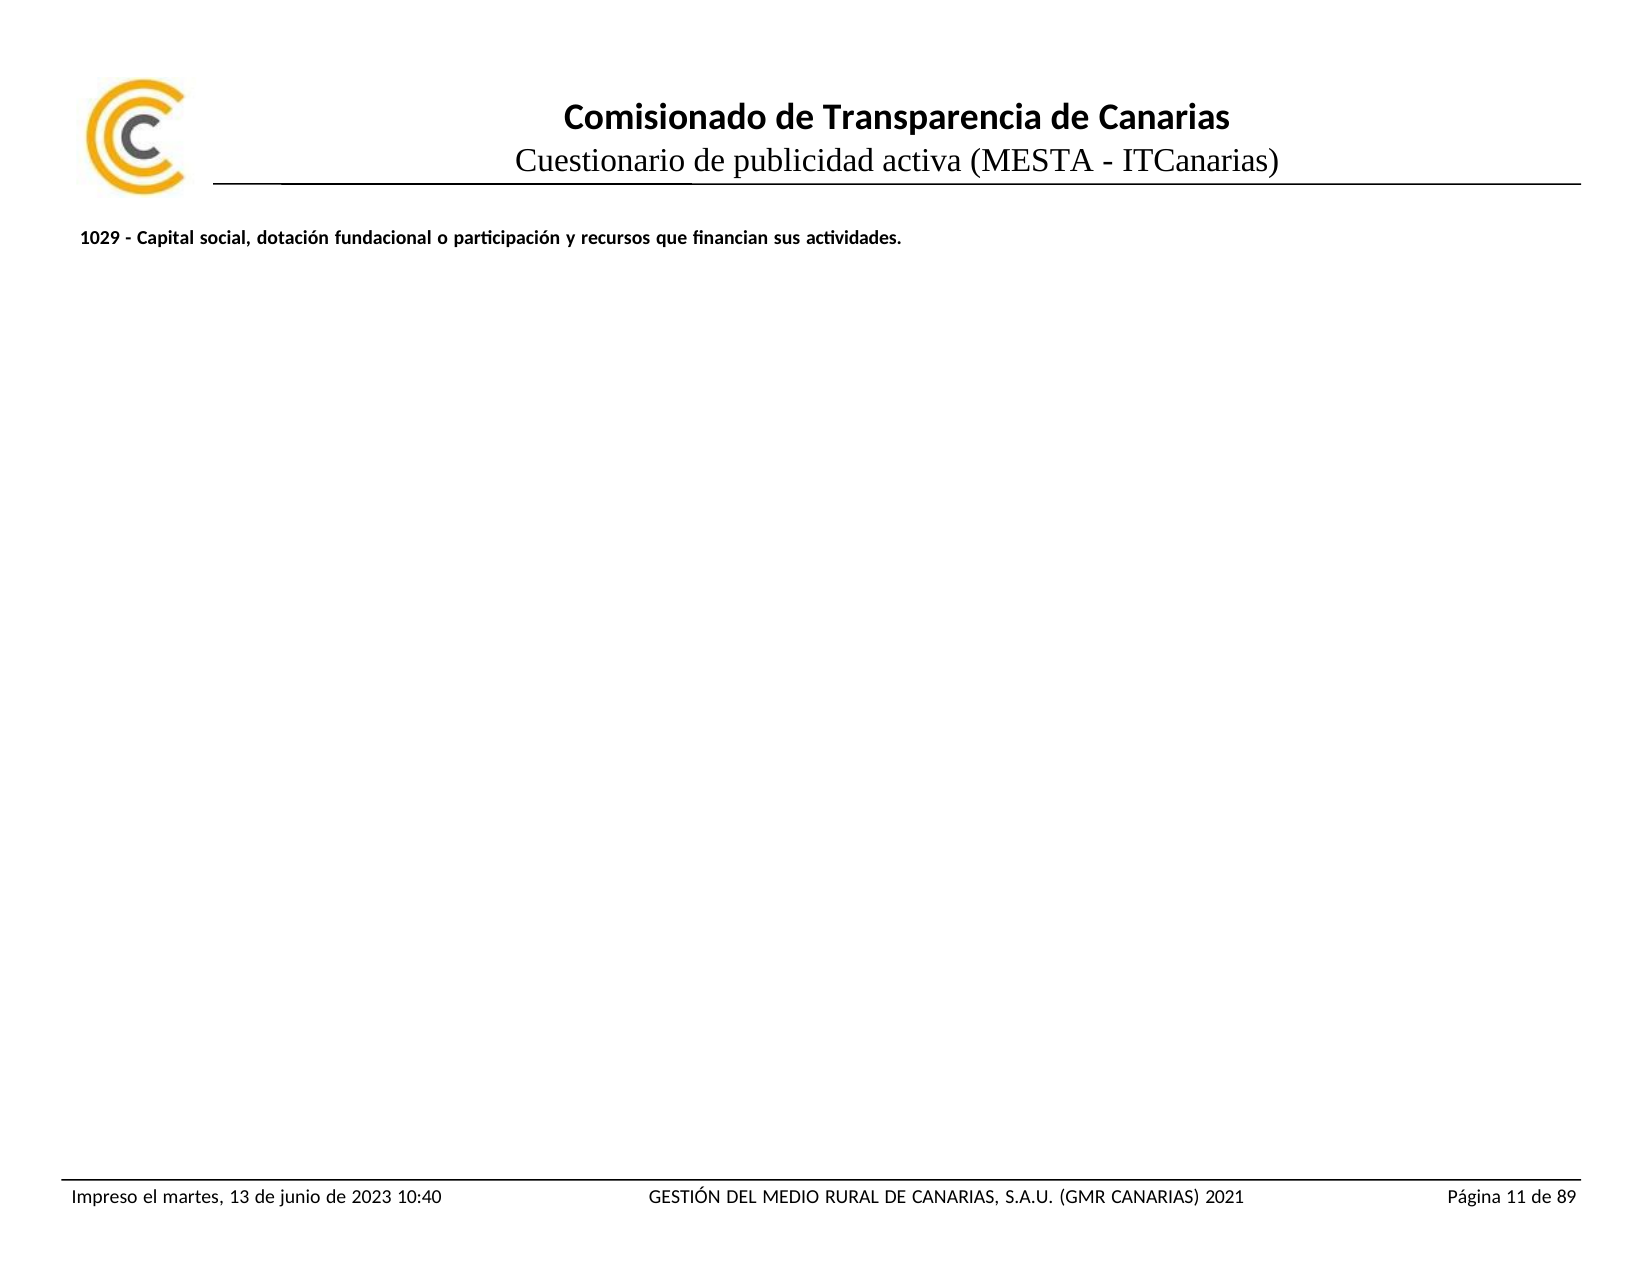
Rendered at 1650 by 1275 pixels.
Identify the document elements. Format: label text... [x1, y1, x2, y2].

text 1029 - Capital social, dotación fundacional o participación y recursos que financian sus actividades. [79, 225, 1592, 249]
